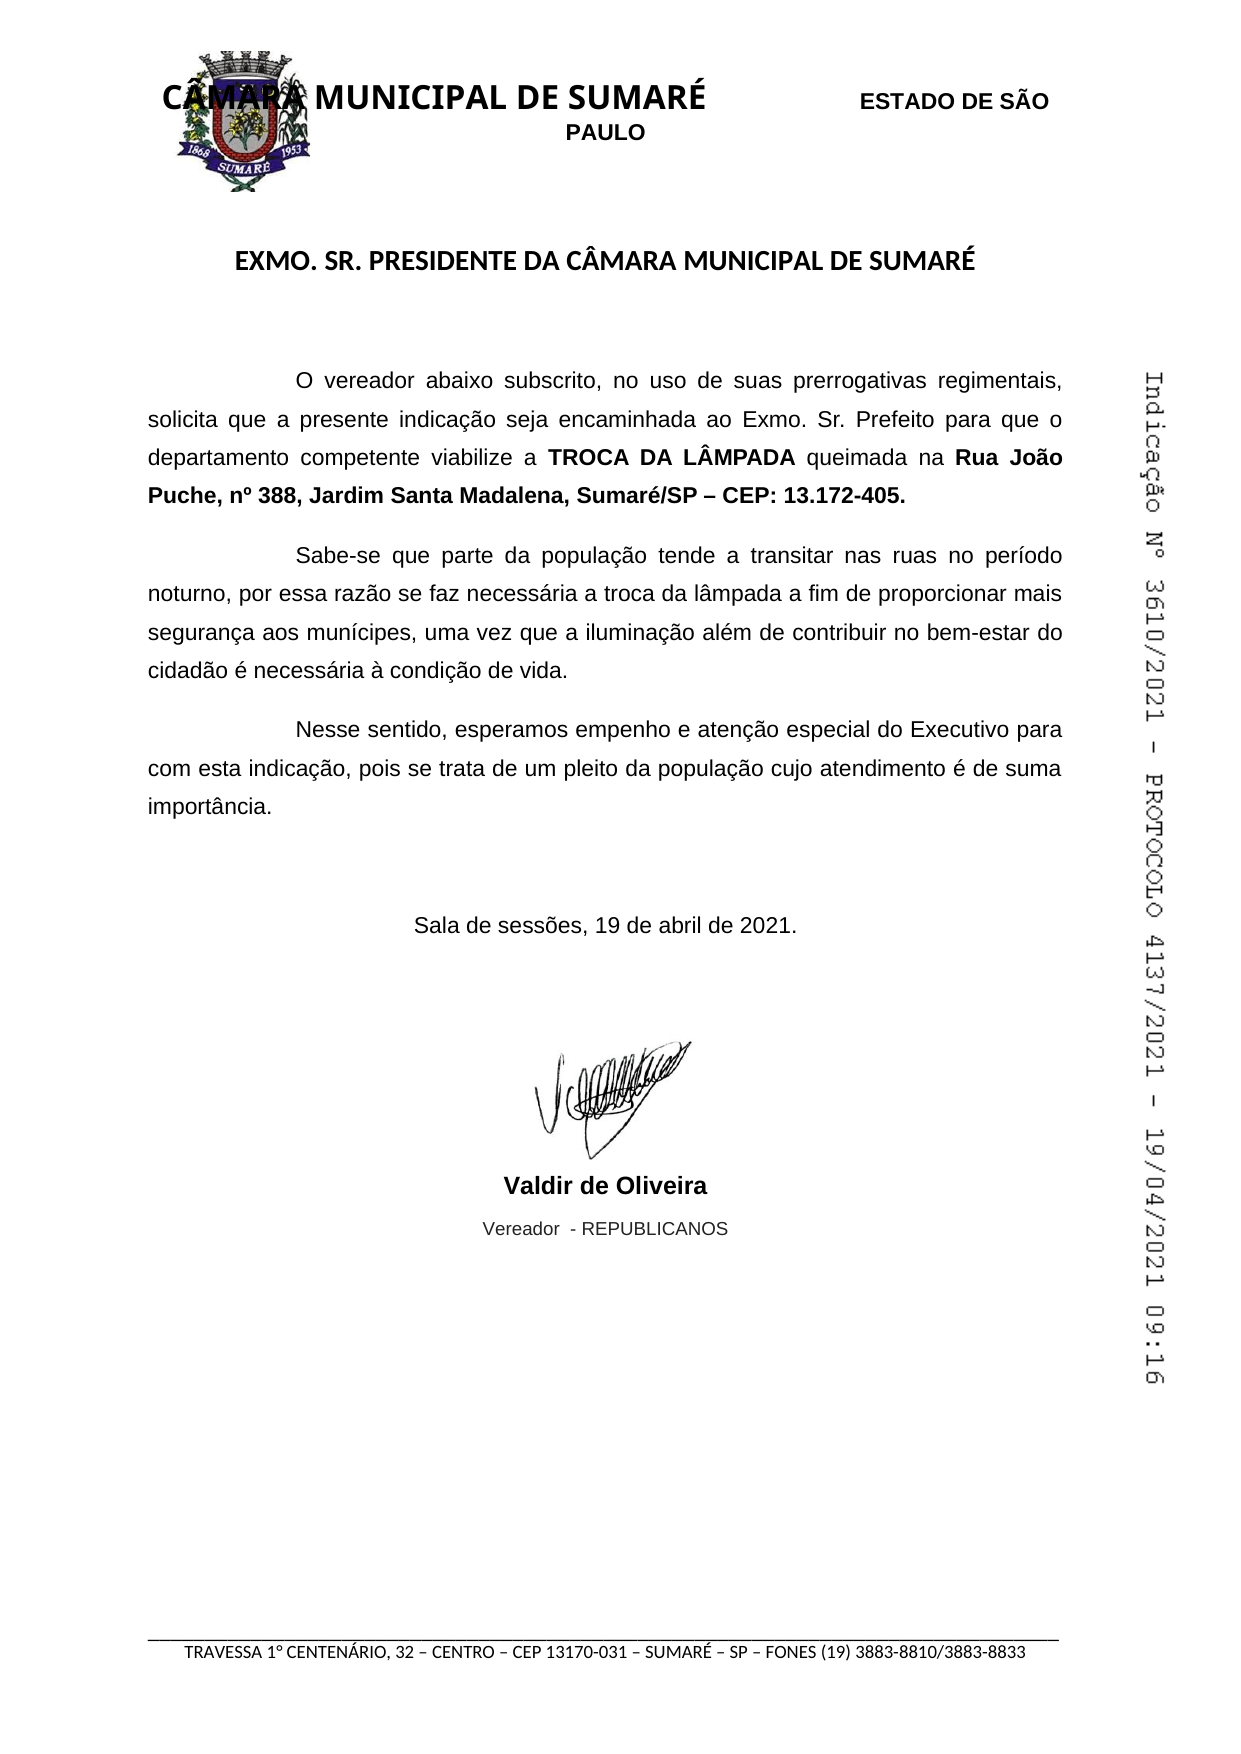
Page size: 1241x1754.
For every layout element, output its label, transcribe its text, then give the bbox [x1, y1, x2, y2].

text Nesse sentido, esperamos empenho e atenção especial do Executivo para com esta indicação, pois se trata de um pleito da população cujo atendimento é de suma importância. [148, 717, 1063, 819]
text Sabe-se que parte da população tende a transitar nas ruas no período noturno, por essa razão se faz necessária a troca da lâmpada a fim de proporcionar mais segurança aos munícipes, uma vez que a iluminação além de contribuir no bem-estar do cidadão é necessária à condição de vida. [148, 542, 1063, 683]
text O vereador abaixo subscrito, no uso de suas prerrogativas regimentais, solicita que a presente indicação seja encaminhada ao Exmo. Sr. Prefeito para que o departamento competente viabilize a TROCA DA LÂMPADA queimada na Rua João Puche, nº 388, Jardim Santa Madalena, Sumaré/SP – CEP: 13.172-405. [148, 368, 1063, 509]
picture [519, 1027, 711, 1170]
text Sala de sessões, 19 de abril de 2021. [148, 912, 1063, 938]
picture [172, 51, 311, 192]
text EXMO. SR. PRESIDENTE DA CÂMARA MUNICIPAL DE SUMARÉ [148, 248, 1063, 277]
text Vereador - REPUBLICANOS [148, 1219, 1063, 1239]
picture [1120, 366, 1183, 1388]
text Valdir de Oliveira [148, 1172, 1063, 1200]
